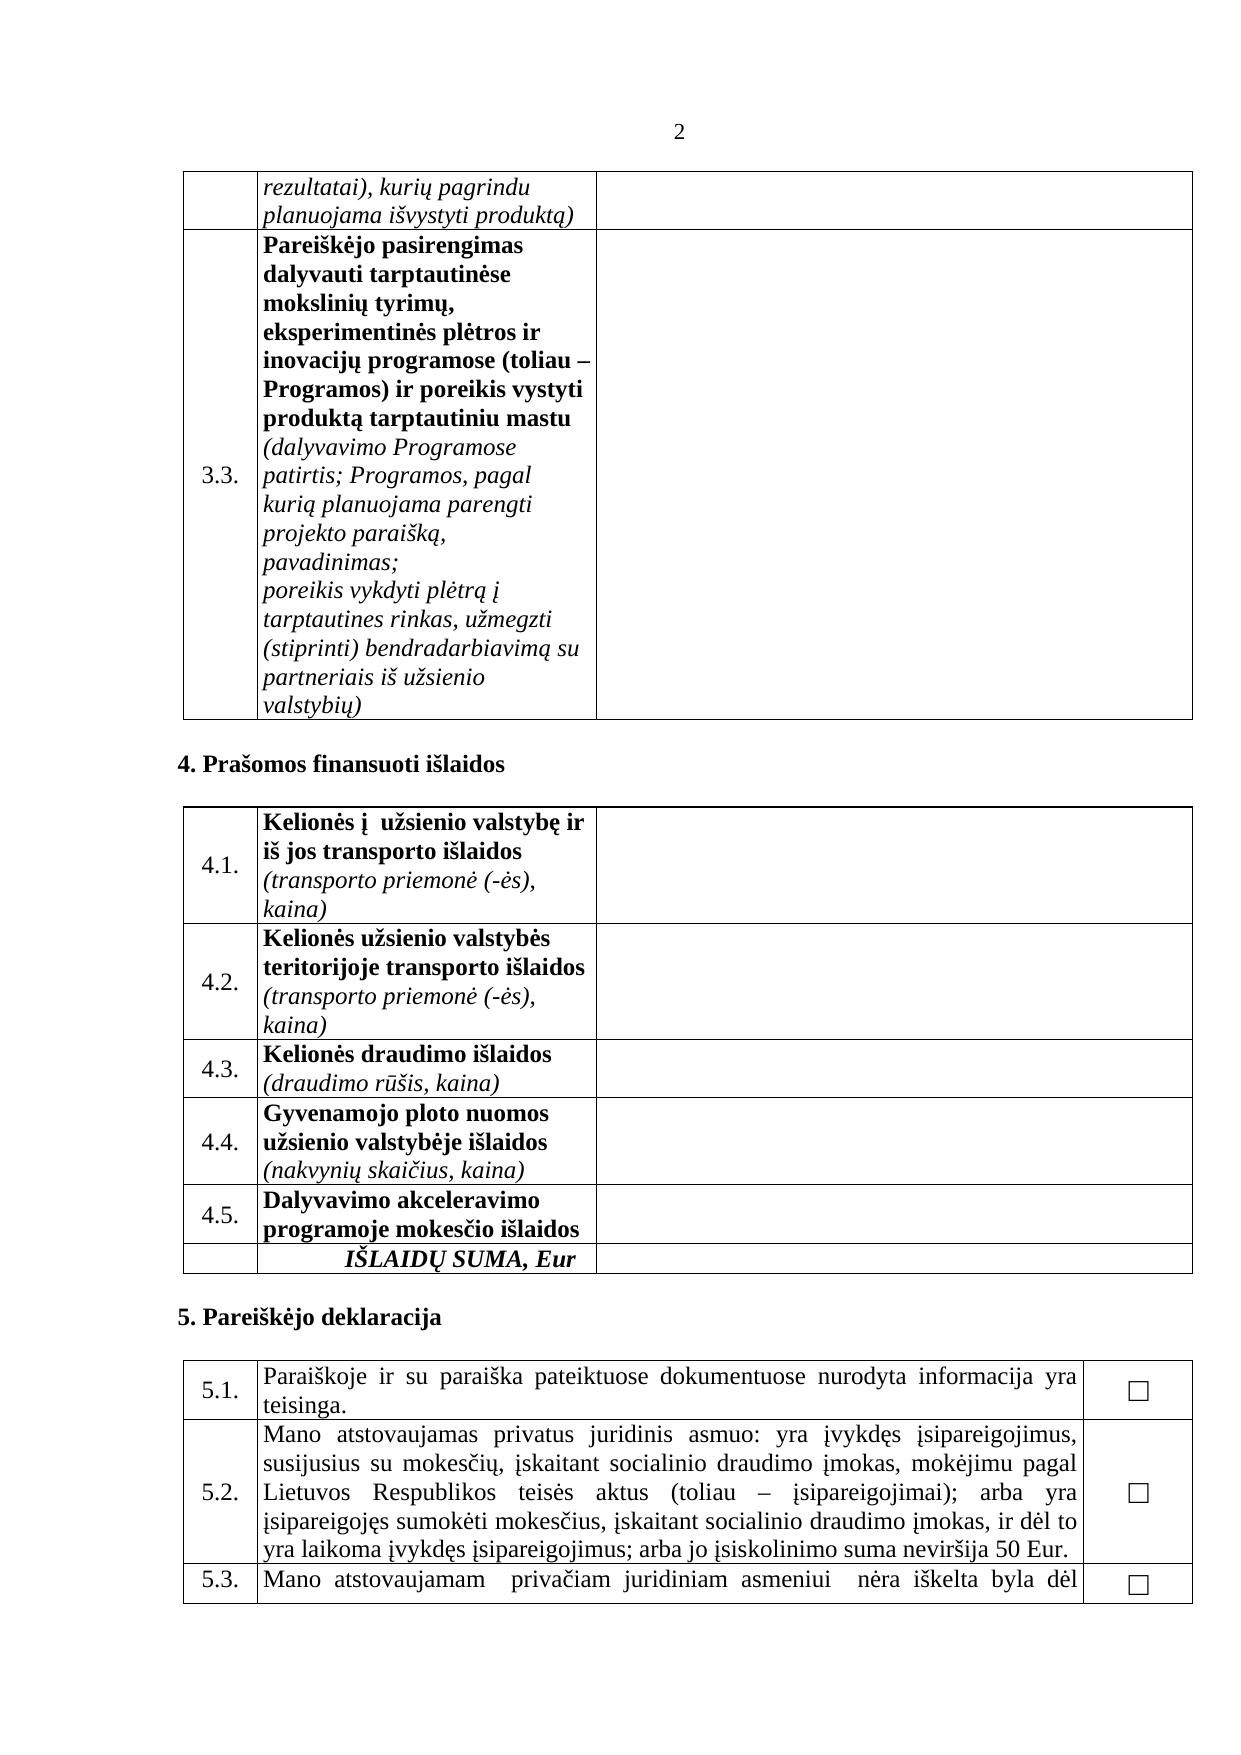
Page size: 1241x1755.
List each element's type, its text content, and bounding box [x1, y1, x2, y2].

table_cell □ [1084, 1564, 1192, 1603]
table_cell [184, 1244, 257, 1273]
text 5. Pareiškėjo deklaracija [177, 1302, 1181, 1331]
table_header □ [1084, 1361, 1192, 1418]
table_cell IŠLAIDŲ SUMA, Eur [258, 1244, 596, 1273]
table_cell Dalyvavimo akceleravimo programoje mokesčio išlaidos [258, 1185, 596, 1243]
table_cell [184, 172, 257, 229]
table_cell rezultatai), kurių pagrindu planuojama išvystyti produktą) [258, 172, 596, 229]
table_cell 5.3. [184, 1564, 257, 1603]
table_cell 4.3. [184, 1040, 257, 1097]
table_cell [597, 230, 1192, 719]
table_header Paraiškoje ir su paraiška pateiktuose dokumentuose nurodyta informacija yra teisinga. [258, 1361, 1083, 1418]
table_cell [597, 172, 1192, 229]
table_cell Kelionės draudimo išlaidos (draudimo rūšis, kaina) [258, 1040, 596, 1097]
table_cell [597, 1040, 1192, 1097]
table_cell [597, 1185, 1192, 1243]
table_cell 4.4. [184, 1098, 257, 1184]
table_header Kelionės į užsienio valstybę ir iš jos transporto išlaidos (transporto priemonė (-ės), kaina) [258, 808, 596, 922]
table_header 4.1. [184, 808, 257, 922]
table_header 5.1. [184, 1361, 257, 1418]
table_cell [597, 1244, 1192, 1273]
table_cell 4.2. [184, 924, 257, 1038]
text 4. Prašomos finansuoti išlaidos [177, 749, 1181, 778]
table_header [597, 808, 1192, 922]
table_cell 4.5. [184, 1185, 257, 1243]
table_cell Pareiškėjo pasirengimas dalyvauti tarptautinėse mokslinių tyrimų, eksperimentinės plėtros ir inovacijų programose (toliau – Programos) ir poreikis vystyti produktą tarptautiniu mastu (dalyvavimo Programose patirtis; Programos, pagal kurią planuojama parengti projekto paraišką, pavadinimas; poreikis vykdyti plėtrą į tarptautines rinkas, užmegzti (stiprinti) bendradarbiavimą su partneriais iš užsienio valstybių) [258, 230, 596, 719]
table_cell [597, 1098, 1192, 1184]
table_cell Mano atstovaujamam privačiam juridiniam asmeniui nėra iškelta byla dėl [258, 1564, 1083, 1603]
table_cell □ [1084, 1420, 1192, 1563]
table_cell Gyvenamojo ploto nuomos užsienio valstybėje išlaidos (nakvynių skaičius, kaina) [258, 1098, 596, 1184]
table_cell 3.3. [184, 230, 257, 719]
table_cell [597, 924, 1192, 1038]
table_cell 5.2. [184, 1420, 257, 1563]
table_cell Kelionės užsienio valstybės teritorijoje transporto išlaidos (transporto priemonė (-ės), kaina) [258, 924, 596, 1038]
table_cell Mano atstovaujamas privatus juridinis asmuo: yra įvykdęs įsipareigojimus, susijusius su mokesčių, įskaitant socialinio draudimo įmokas, mokėjimu pagal Lietuvos Respublikos teisės aktus (toliau – įsipareigojimai); arba yra įsipareigojęs sumokėti mokesčius, įskaitant socialinio draudimo įmokas, ir dėl to yra laikoma įvykdęs įsipareigojimus; arba jo įsiskolinimo suma neviršija 50 Eur. [258, 1420, 1083, 1563]
